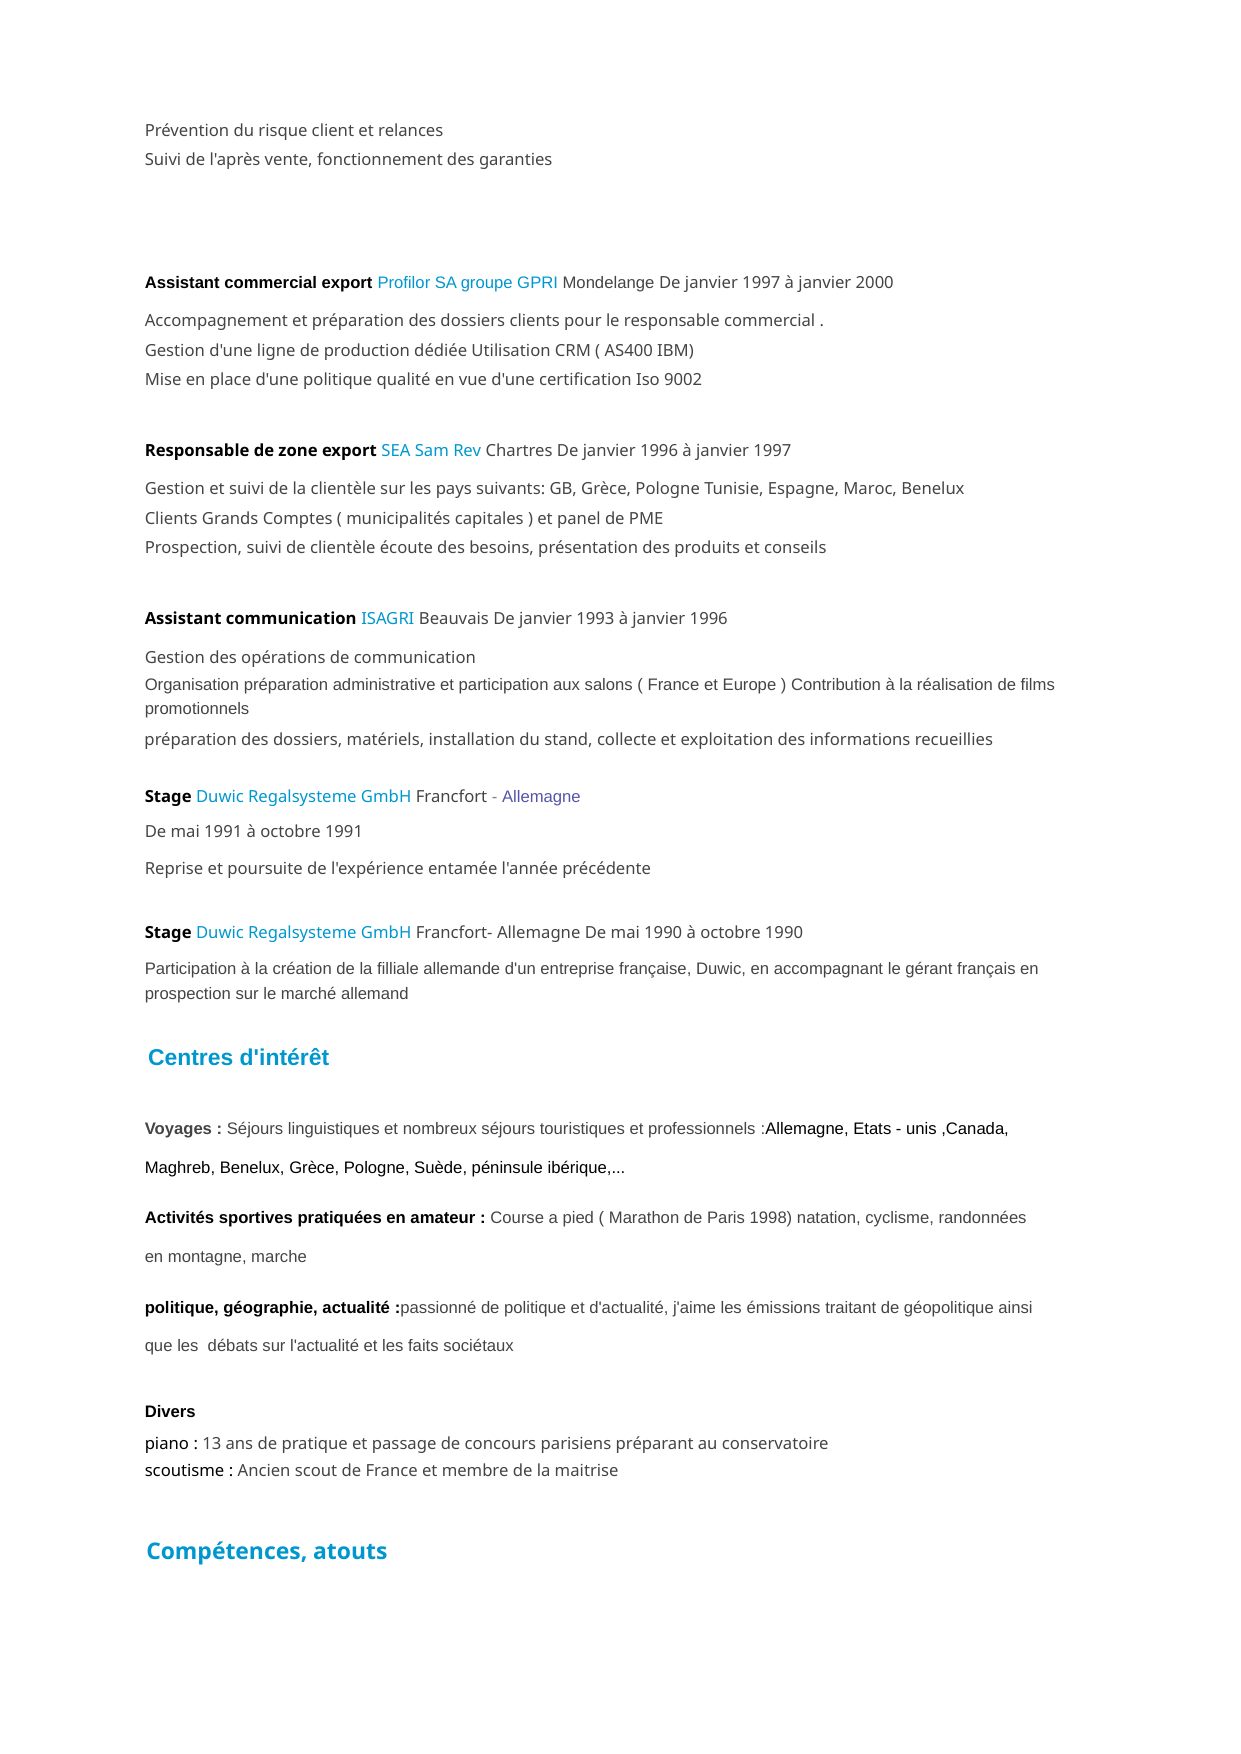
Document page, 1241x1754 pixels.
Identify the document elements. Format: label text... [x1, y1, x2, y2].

text politique, géographie, actualité :passionné de politique et d'actualité, j'aime les émissions traitant de géopolitique ainsi que les débats sur l'actualité et les faits sociétaux [144, 1297, 1046, 1355]
text Centres d'intérêt [148, 1043, 1122, 1070]
text Stage Duwic Regalsysteme GmbH Francfort- Allemagne De mai 1990 à octobre 1990 [144, 921, 1046, 943]
text Gestion des opérations de communication [144, 645, 1122, 668]
text Prévention du risque client et relances [144, 118, 1122, 141]
text Mise en place d'une politique qualité en vue d'une certiﬁcation Iso 9002 [144, 368, 1122, 391]
text Voyages : Séjours linguistiques et nombreux séjours touristiques et professionnels :Allemagne, Etats - unis ,Canada, Maghreb, Benelux, Grèce, Pologne, Suède, péninsule ibérique,... [144, 1119, 1046, 1177]
text Organisation préparation administrative et participation aux salons ( France et Europe ) Contribution à la réalisation de ﬁlms promotionnels [144, 674, 1095, 718]
text Assistant communication ISAGRI Beauvais De janvier 1993 à janvier 1996 [144, 607, 944, 630]
subtitle Divers [144, 1401, 1122, 1421]
text Clients Grands Comptes ( municipalités capitales ) et panel de PME [144, 507, 1110, 529]
text préparation des dossiers, matériels, installation du stand, collecte et exploitation des informations recueillies [136, 728, 1107, 751]
text Stage Duwic Regalsysteme GmbH Francfort - Allemagne [144, 784, 1122, 807]
text Suivi de l'après vente, fonctionnement des garanties [144, 147, 1122, 170]
text De mai 1991 à octobre 1991 [144, 820, 1122, 843]
text Gestion et suivi de la clientèle sur les pays suivants: GB, Grèce, Pologne Tunisie, Espagne, Maroc, Benelux [144, 477, 1110, 500]
text Responsable de zone export SEA Sam Rev Chartres De janvier 1996 à janvier 1997 [144, 439, 1012, 461]
text Compétences, atouts [118, 1516, 1122, 1566]
text Assistant commercial export Proﬁlor SA groupe GPRI Mondelange De janvier 1997 à janvier 2000 [144, 270, 1118, 293]
text piano : 13 ans de pratique et passage de concours parisiens préparant au conservatoire [144, 1432, 1122, 1454]
text Gestion d'une ligne de production dédiée Utilisation CRM ( AS400 IBM) [144, 338, 994, 361]
text Prospection, suivi de clientèle écoute des besoins, présentation des produits et conseils [144, 536, 1110, 559]
text Activités sportives pratiquées en amateur : Course a pied ( Marathon de Paris 1998) natation, cyclisme, randonnées en montagne, marche [144, 1208, 1046, 1266]
text Reprise et poursuite de l'expérience entamée l'année précédente [144, 857, 1122, 879]
text Participation à la création de la ﬁlliale allemande d'un entreprise française, Duwic, en accompagnant le gérant français en prospection sur le marché allemand [144, 959, 1103, 1003]
text Accompagnement et préparation des dossiers clients pour le responsable commercial . [144, 309, 1079, 331]
text scoutisme : Ancien scout de France et membre de la maitrise [144, 1459, 1122, 1482]
